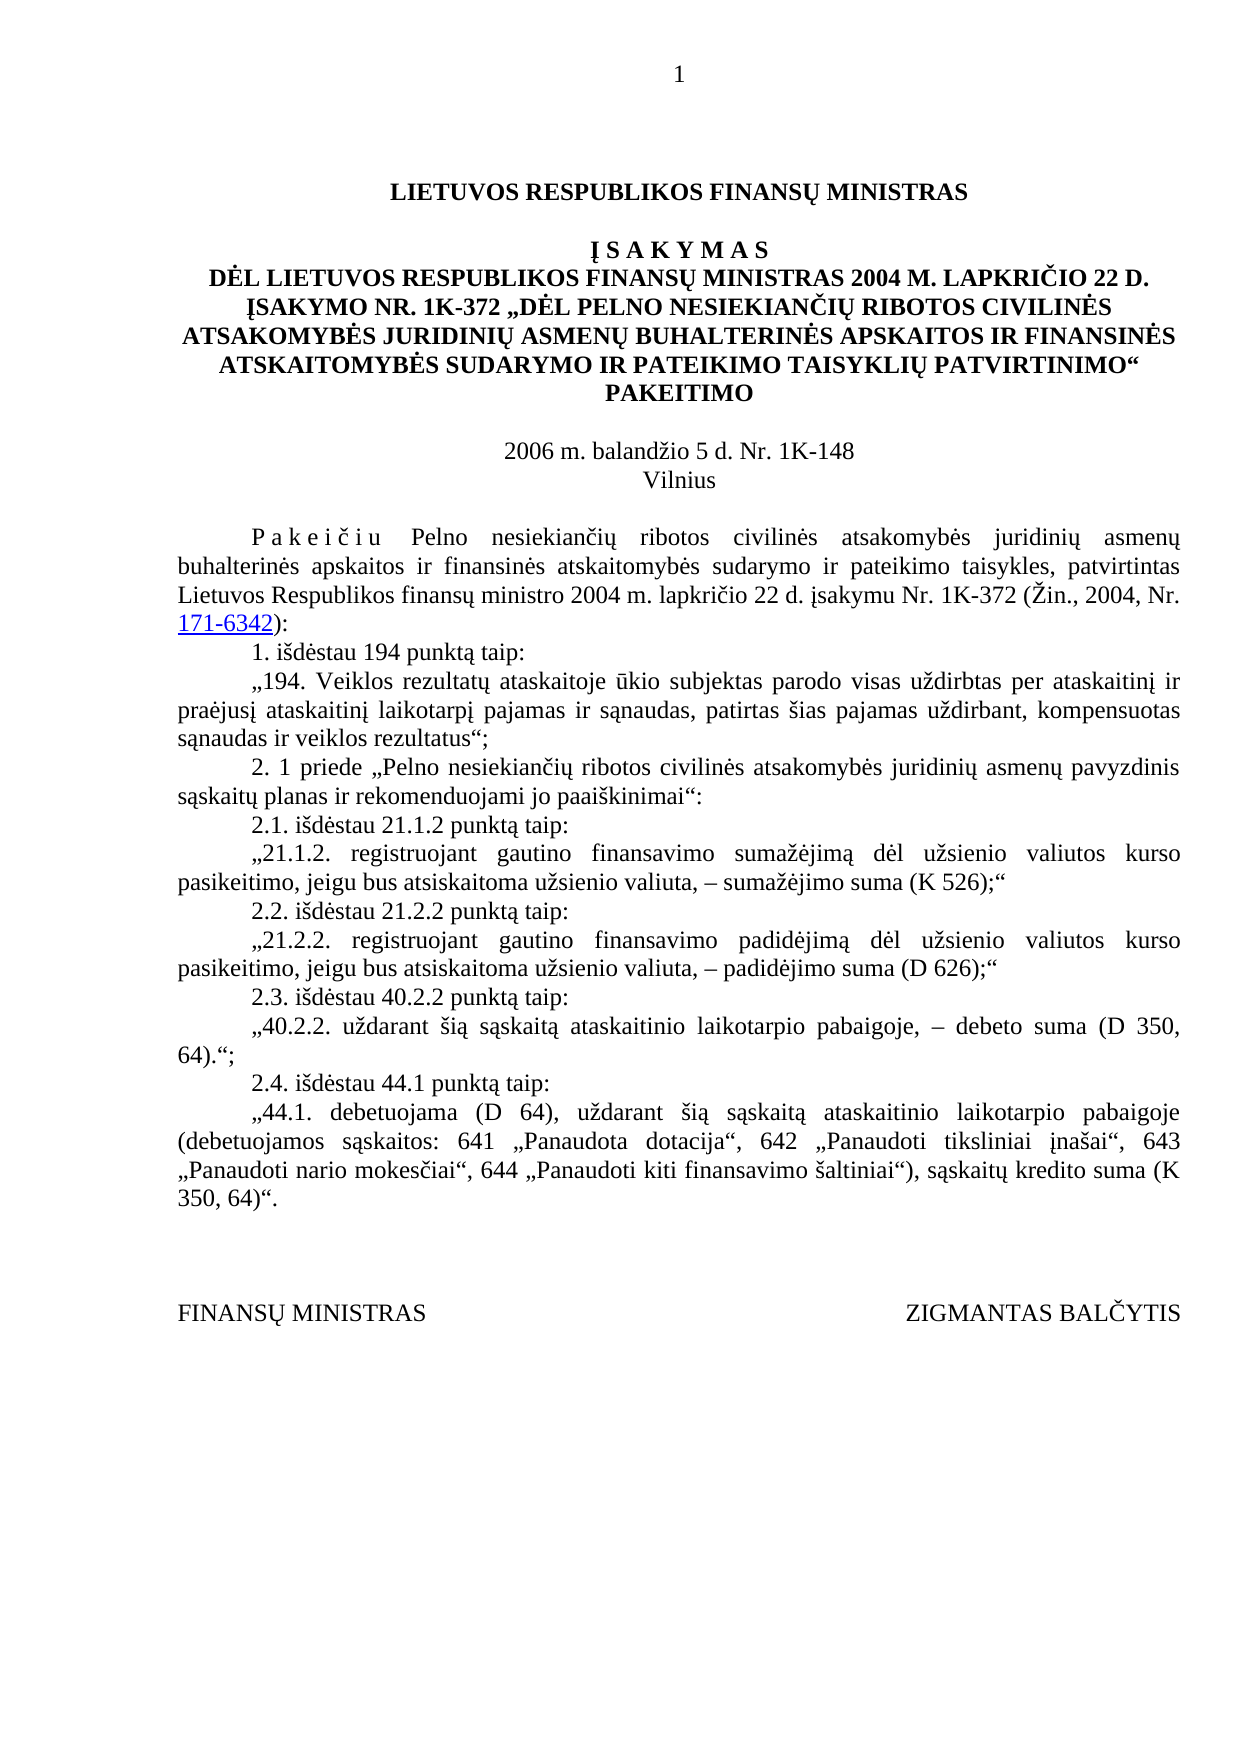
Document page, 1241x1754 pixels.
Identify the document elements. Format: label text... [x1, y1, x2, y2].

text „21.1.2. registruojant gautino finansavimo sumažėjimą dėl užsienio valiutos kurso pasikeitimo, jeigu bus atsiskaitoma užsienio valiuta, – sumažėjimo suma (K 526);“ [177, 838, 1181, 896]
text 1. išdėstau 194 punktą taip: [177, 637, 1181, 666]
text „40.2.2. uždarant šią sąskaitą ataskaitinio laikotarpio pabaigoje, – debeto suma (D 350, 64).“; [177, 1011, 1181, 1068]
text DĖL LIETUVOS RESPUBLIKOS FINANSŲ MINISTRAS 2004 M. LAPKRIČIO 22 D. ĮSAKYMO NR. 1K-372 „DĖL PELNO NESIEKIANČIŲ RIBOTOS CIVILINĖS ATSAKOMYBĖS JURIDINIŲ ASMENŲ BUHALTERINĖS APSKAITOS IR FINANSINĖS ATSKAITOMYBĖS SUDARYMO IR PATEIKIMO TAISYKLIŲ PATVIRTINIMO“ PAKEITIMO [177, 263, 1181, 407]
text Vilnius [177, 465, 1181, 493]
text Į S A K Y M A S [177, 235, 1181, 263]
text 2.3. išdėstau 40.2.2 punktą taip: [177, 982, 1181, 1011]
text 2006 m. balandžio 5 d. Nr. 1K-148 [177, 436, 1181, 465]
text 2.1. išdėstau 21.1.2 punktą taip: [177, 810, 1181, 838]
text „21.2.2. registruojant gautino finansavimo padidėjimą dėl užsienio valiutos kurso pasikeitimo, jeigu bus atsiskaitoma užsienio valiuta, – padidėjimo suma (D 626);“ [177, 925, 1181, 982]
text „44.1. debetuojama (D 64), uždarant šią sąskaitą ataskaitinio laikotarpio pabaigoje (debetuojamos sąskaitos: 641 „Panaudota dotacija“, 642 „Panaudoti tiksliniai įnašai“, 643 „Panaudoti nario mokesčiai“, 644 „Panaudoti kiti finansavimo šaltiniai“), sąskaitų kredito suma (K 350, 64)“. [177, 1097, 1181, 1212]
text Pakeičiu Pelno nesiekiančių ribotos civilinės atsakomybės juridinių asmenų buhalterinės apskaitos ir finansinės atskaitomybės sudarymo ir pateikimo taisykles, patvirtintas Lietuvos Respublikos finansų ministro 2004 m. lapkričio 22 d. įsakymu Nr. 1K-372 (Žin., 2004, Nr. 171-6342): [177, 522, 1181, 637]
text „194. Veiklos rezultatų ataskaitoje ūkio subjektas parodo visas uždirbtas per ataskaitinį ir praėjusį ataskaitinį laikotarpį pajamas ir sąnaudas, patirtas šias pajamas uždirbant, kompensuotas sąnaudas ir veiklos rezultatus“; [177, 666, 1181, 752]
text 2.4. išdėstau 44.1 punktą taip: [177, 1068, 1181, 1097]
text FINANSŲ MINISTRAS ZIGMANTAS BALČYTIS [177, 1298, 1181, 1327]
text LIETUVOS RESPUBLIKOS FINANSŲ MINISTRAS [177, 177, 1181, 206]
text 2. 1 priede „Pelno nesiekiančių ribotos civilinės atsakomybės juridinių asmenų pavyzdinis sąskaitų planas ir rekomenduojami jo paaiškinimai“: [177, 752, 1181, 810]
text 2.2. išdėstau 21.2.2 punktą taip: [177, 896, 1181, 925]
